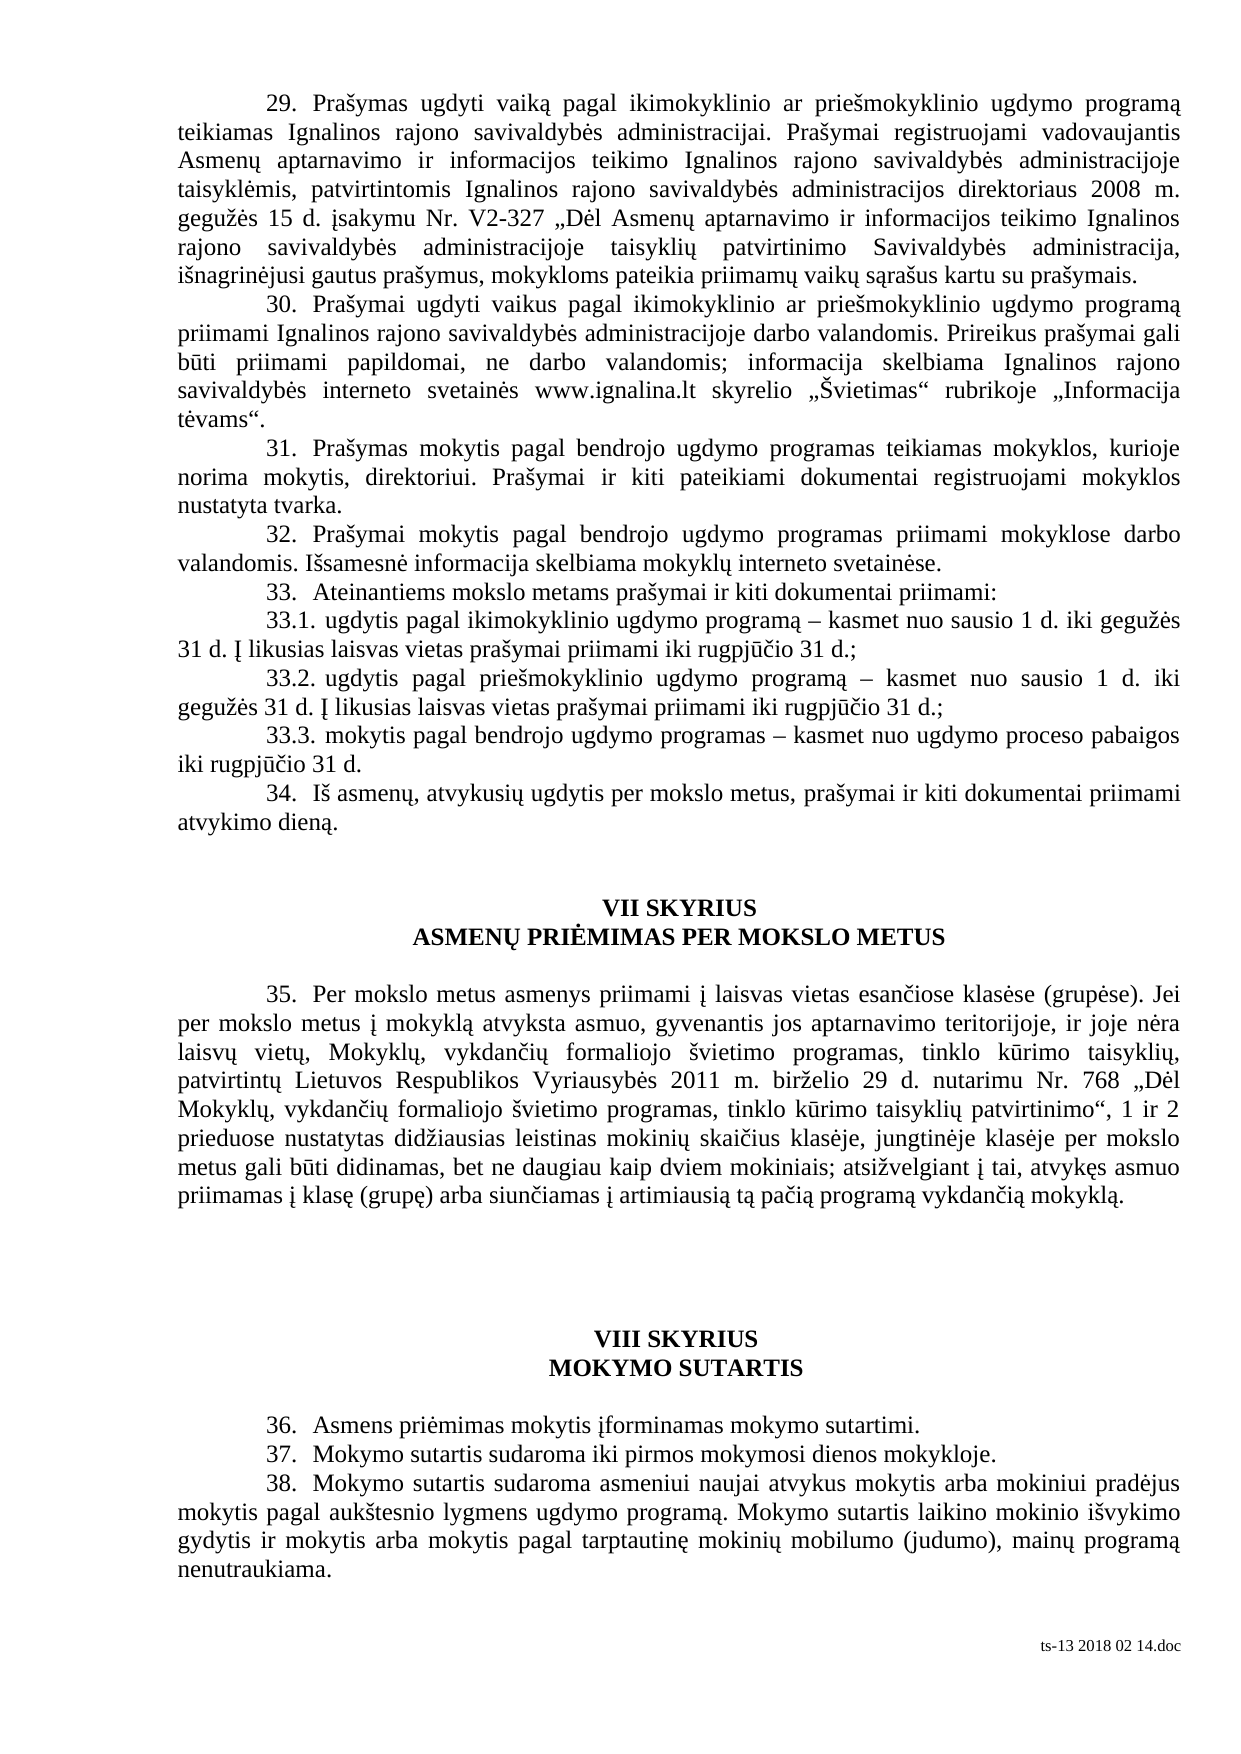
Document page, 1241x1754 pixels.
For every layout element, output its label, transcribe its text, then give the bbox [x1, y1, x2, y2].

text 33.3. mokytis pagal bendrojo ugdymo programas – kasmet nuo ugdymo proceso pabaigos iki rugpjūčio 31 d. [177, 720, 1181, 778]
text 37. Mokymo sutartis sudaroma iki pirmos mokymosi dienos mokykloje. [177, 1439, 1181, 1468]
text 34. Iš asmenų, atvykusių ugdytis per mokslo metus, prašymai ir kiti dokumentai priimami atvykimo dieną. [177, 778, 1181, 835]
text 33.1. ugdytis pagal ikimokyklinio ugdymo programą – kasmet nuo sausio 1 d. iki gegužės 31 d. Į likusias laisvas vietas prašymai priimami iki rugpjūčio 31 d.; [177, 605, 1181, 663]
text 36. Asmens priėmimas mokytis įforminamas mokymo sutartimi. [177, 1410, 1181, 1439]
text 30. Prašymai ugdyti vaikus pagal ikimokyklinio ar priešmokyklinio ugdymo programą priimami Ignalinos rajono savivaldybės administracijoje darbo valandomis. Prireikus prašymai gali būti priimami papildomai, ne darbo valandomis; informacija skelbiama Ignalinos rajono savivaldybės interneto svetainės www.ignalina.lt skyrelio „Švietimas“ rubrikoje „Informacija tėvams“. [177, 289, 1181, 433]
text 33. Ateinantiems mokslo metams prašymai ir kiti dokumentai priimami: [177, 577, 1181, 605]
text 35. Per mokslo metus asmenys priimami į laisvas vietas esančiose klasėse (grupėse). Jei per mokslo metus į mokyklą atvyksta asmuo, gyvenantis jos aptarnavimo teritorijoje, ir joje nėra laisvų vietų, Mokyklų, vykdančių formaliojo švietimo programas, tinklo kūrimo taisyklių, patvirtintų Lietuvos Respublikos Vyriausybės 2011 m. birželio 29 d. nutarimu Nr. 768 „Dėl Mokyklų, vykdančių formaliojo švietimo programas, tinklo kūrimo taisyklių patvirtinimo“, 1 ir 2 prieduose nustatytas didžiausias leistinas mokinių skaičius klasėje, jungtinėje klasėje per mokslo metus gali būti didinamas, bet ne daugiau kaip dviem mokiniais; atsižvelgiant į tai, atvykęs asmuo priimamas į klasę (grupę) arba siunčiamas į artimiausią tą pačią programą vykdančią mokyklą. [177, 979, 1181, 1209]
text 32. Prašymai mokytis pagal bendrojo ugdymo programas priimami mokyklose darbo valandomis. Išsamesnė informacija skelbiama mokyklų interneto svetainėse. [177, 519, 1181, 577]
text MOKYMO SUTARTIS [177, 1353, 1181, 1382]
text VII SKYRIUS [177, 893, 1181, 922]
text 29. Prašymas ugdyti vaiką pagal ikimokyklinio ar priešmokyklinio ugdymo programą teikiamas Ignalinos rajono savivaldybės administracijai. Prašymai registruojami vadovaujantis Asmenų aptarnavimo ir informacijos teikimo Ignalinos rajono savivaldybės administracijoje taisyklėmis, patvirtintomis Ignalinos rajono savivaldybės administracijos direktoriaus 2008 m. gegužės 15 d. įsakymu Nr. V2-327 „Dėl Asmenų aptarnavimo ir informacijos teikimo Ignalinos rajono savivaldybės administracijoje taisyklių patvirtinimo Savivaldybės administracija, išnagrinėjusi gautus prašymus, mokykloms pateikia priimamų vaikų sąrašus kartu su prašymais. [177, 88, 1181, 289]
text 33.2. ugdytis pagal priešmokyklinio ugdymo programą – kasmet nuo sausio 1 d. iki gegužės 31 d. Į likusias laisvas vietas prašymai priimami iki rugpjūčio 31 d.; [177, 663, 1181, 720]
text 38. Mokymo sutartis sudaroma asmeniui naujai atvykus mokytis arba mokiniui pradėjus mokytis pagal aukštesnio lygmens ugdymo programą. Mokymo sutartis laikino mokinio išvykimo gydytis ir mokytis arba mokytis pagal tarptautinę mokinių mobilumo (judumo), mainų programą nenutraukiama. [177, 1468, 1181, 1583]
text 31. Prašymas mokytis pagal bendrojo ugdymo programas teikiamas mokyklos, kurioje norima mokytis, direktoriui. Prašymai ir kiti pateikiami dokumentai registruojami mokyklos nustatyta tvarka. [177, 433, 1181, 519]
text ASMENŲ PRIĖMIMAS PER MOKSLO METUS [177, 922, 1181, 950]
text VIII SKYRIUS [177, 1324, 1181, 1353]
